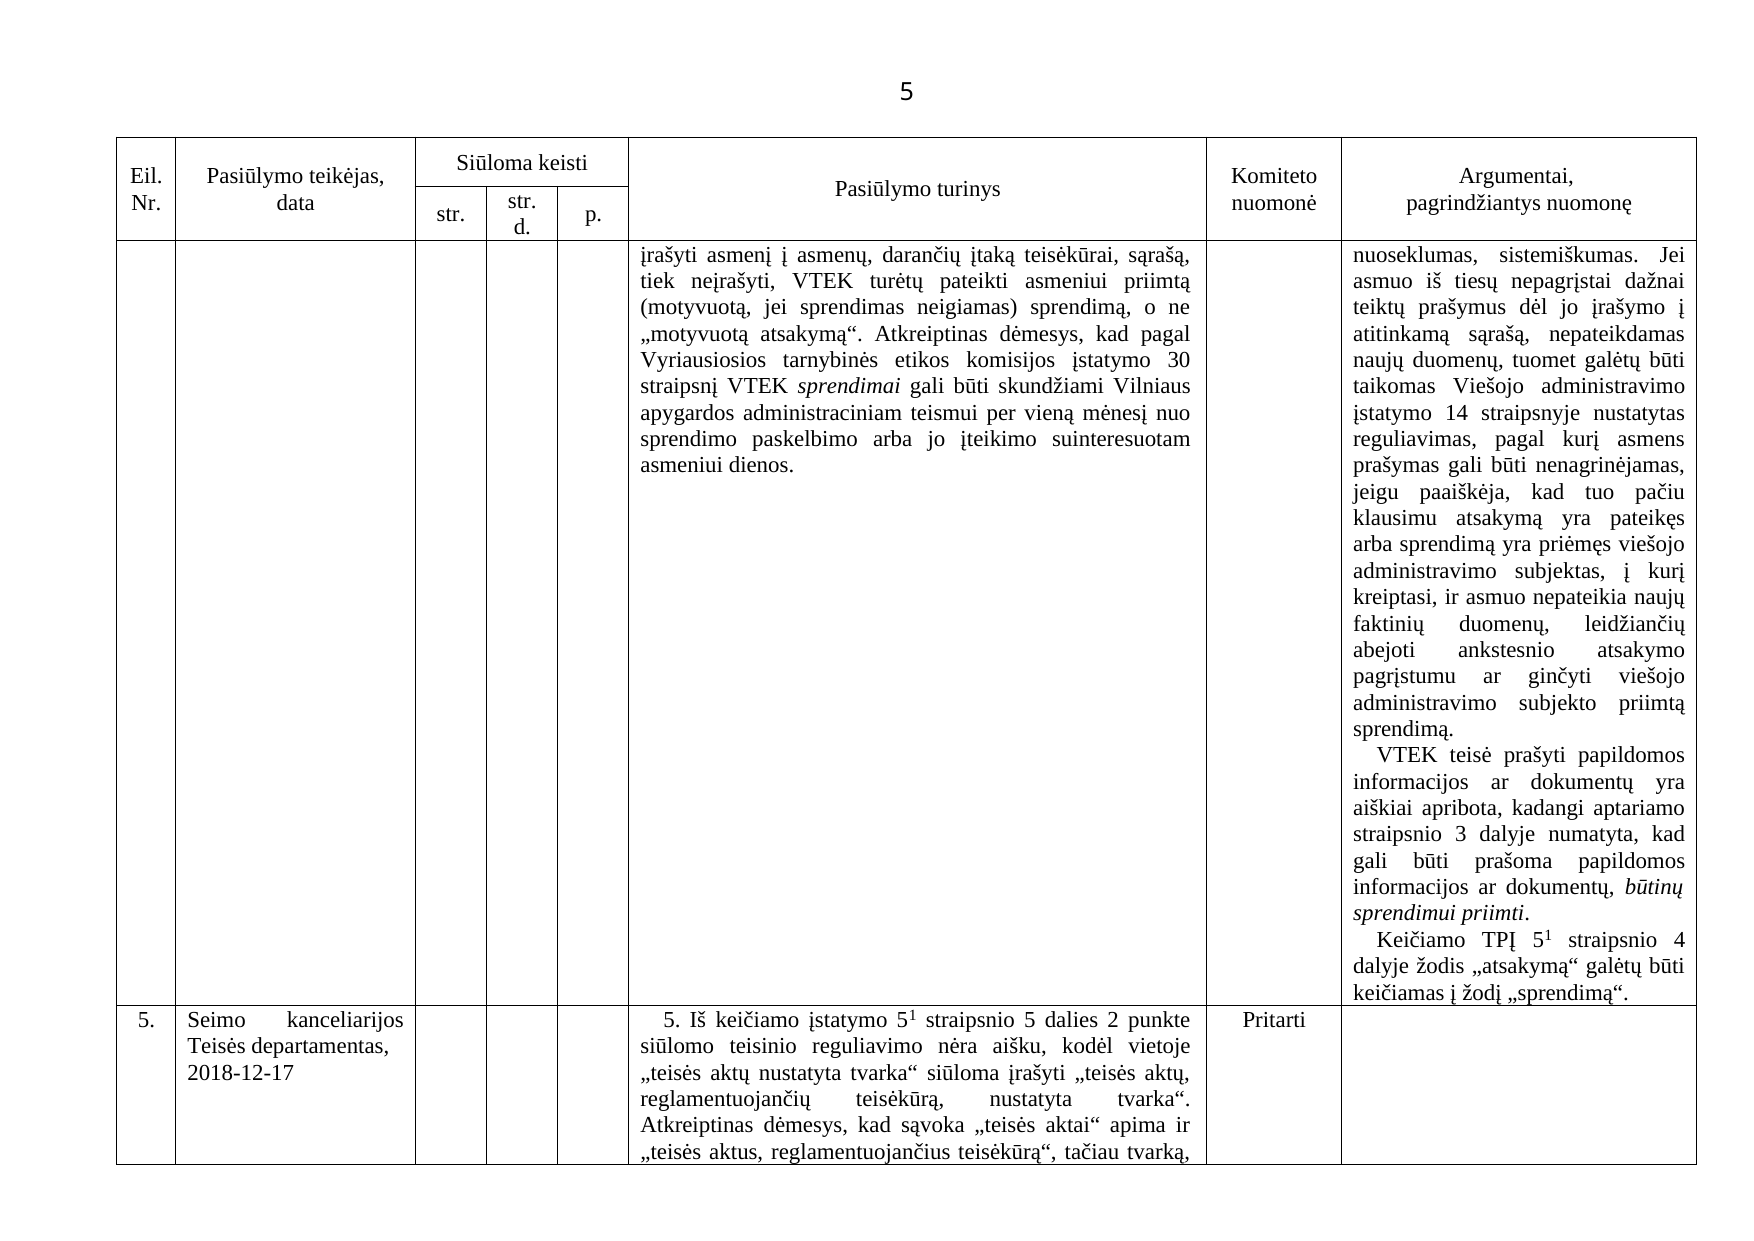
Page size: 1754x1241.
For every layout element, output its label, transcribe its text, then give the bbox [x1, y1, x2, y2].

table_cell [558, 1006, 628, 1164]
table_header Siūloma keisti [416, 138, 628, 186]
table_cell [416, 1006, 486, 1164]
table_cell [487, 241, 557, 1005]
table_cell [1207, 241, 1341, 1005]
table_cell str. [416, 187, 486, 239]
table_header Argumentai, pagrindžiantys nuomonę [1342, 138, 1696, 239]
table_header Pasiūlymo teikėjas, data [176, 138, 415, 239]
table_cell [1342, 1006, 1696, 1164]
table_cell nuoseklumas, sistemiškumas. Jei asmuo iš tiesų nepagrįstai dažnai teiktų prašymus dėl jo įrašymo į atitinkamą sąrašą, nepateikdamas naujų duomenų, tuomet galėtų būti taikomas Viešojo administravimo įstatymo 14 straipsnyje nustatytas reguliavimas, pagal kurį asmens prašymas gali būti nenagrinėjamas, jeigu paaiškėja, kad tuo pačiu klausimu atsakymą yra pateikęs arba sprendimą yra priėmęs viešojo administravimo subjektas, į kurį kreiptasi, ir asmuo nepateikia naujų faktinių duomenų, leidžiančių abejoti ankstesnio atsakymo pagrįstumu ar ginčyti viešojo administravimo subjekto priimtą sprendimą. VTEK teisė prašyti papildomos informacijos ar dokumentų yra aiškiai apribota, kadangi aptariamo straipsnio 3 dalyje numatyta, kad gali būti prašoma papildomos informacijos ar dokumentų, būtinų sprendimui priimti. Keičiamo TPĮ 51 straipsnio 4 dalyje žodis „atsakymą“ galėtų būti keičiamas į žodį „sprendimą“. [1342, 241, 1696, 1005]
table_cell įrašyti asmenį į asmenų, darančių įtaką teisėkūrai, sąrašą, tiek neįrašyti, VTEK turėtų pateikti asmeniui priimtą (motyvuotą, jei sprendimas neigiamas) sprendimą, o ne „motyvuotą atsakymą“. Atkreiptinas dėmesys, kad pagal Vyriausiosios tarnybinės etikos komisijos įstatymo 30 straipsnį VTEK sprendimai gali būti skundžiami Vilniaus apygardos administraciniam teismui per vieną mėnesį nuo sprendimo paskelbimo arba jo įteikimo suinteresuotam asmeniui dienos. [629, 241, 1206, 1005]
table_cell [487, 1006, 557, 1164]
table_header Eil. Nr. [117, 138, 175, 239]
table_cell [416, 241, 486, 1005]
table_cell Pritarti [1207, 1006, 1341, 1164]
table_cell p. [558, 187, 628, 239]
table_cell 5. [117, 1006, 175, 1164]
table_cell str. d. [487, 187, 557, 239]
table_header Pasiūlymo turinys [629, 138, 1206, 239]
table_cell Seimo kanceliarijos Teisės departamentas, 2018-12-17 [176, 1006, 415, 1164]
table_cell 5. Iš keičiamo įstatymo 51 straipsnio 5 dalies 2 punkte siūlomo teisinio reguliavimo nėra aišku, kodėl vietoje „teisės aktų nustatyta tvarka“ siūloma įrašyti „teisės aktų, reglamentuojančių teisėkūrą, nustatyta tvarka“. Atkreiptinas dėmesys, kad sąvoka „teisės aktai“ apima ir „teisės aktus, reglamentuojančius teisėkūrą“, tačiau tvarką, [629, 1006, 1206, 1164]
table_cell [117, 241, 175, 1005]
table_cell [176, 241, 415, 1005]
table_cell [558, 241, 628, 1005]
table_header Komiteto nuomonė [1207, 138, 1341, 239]
